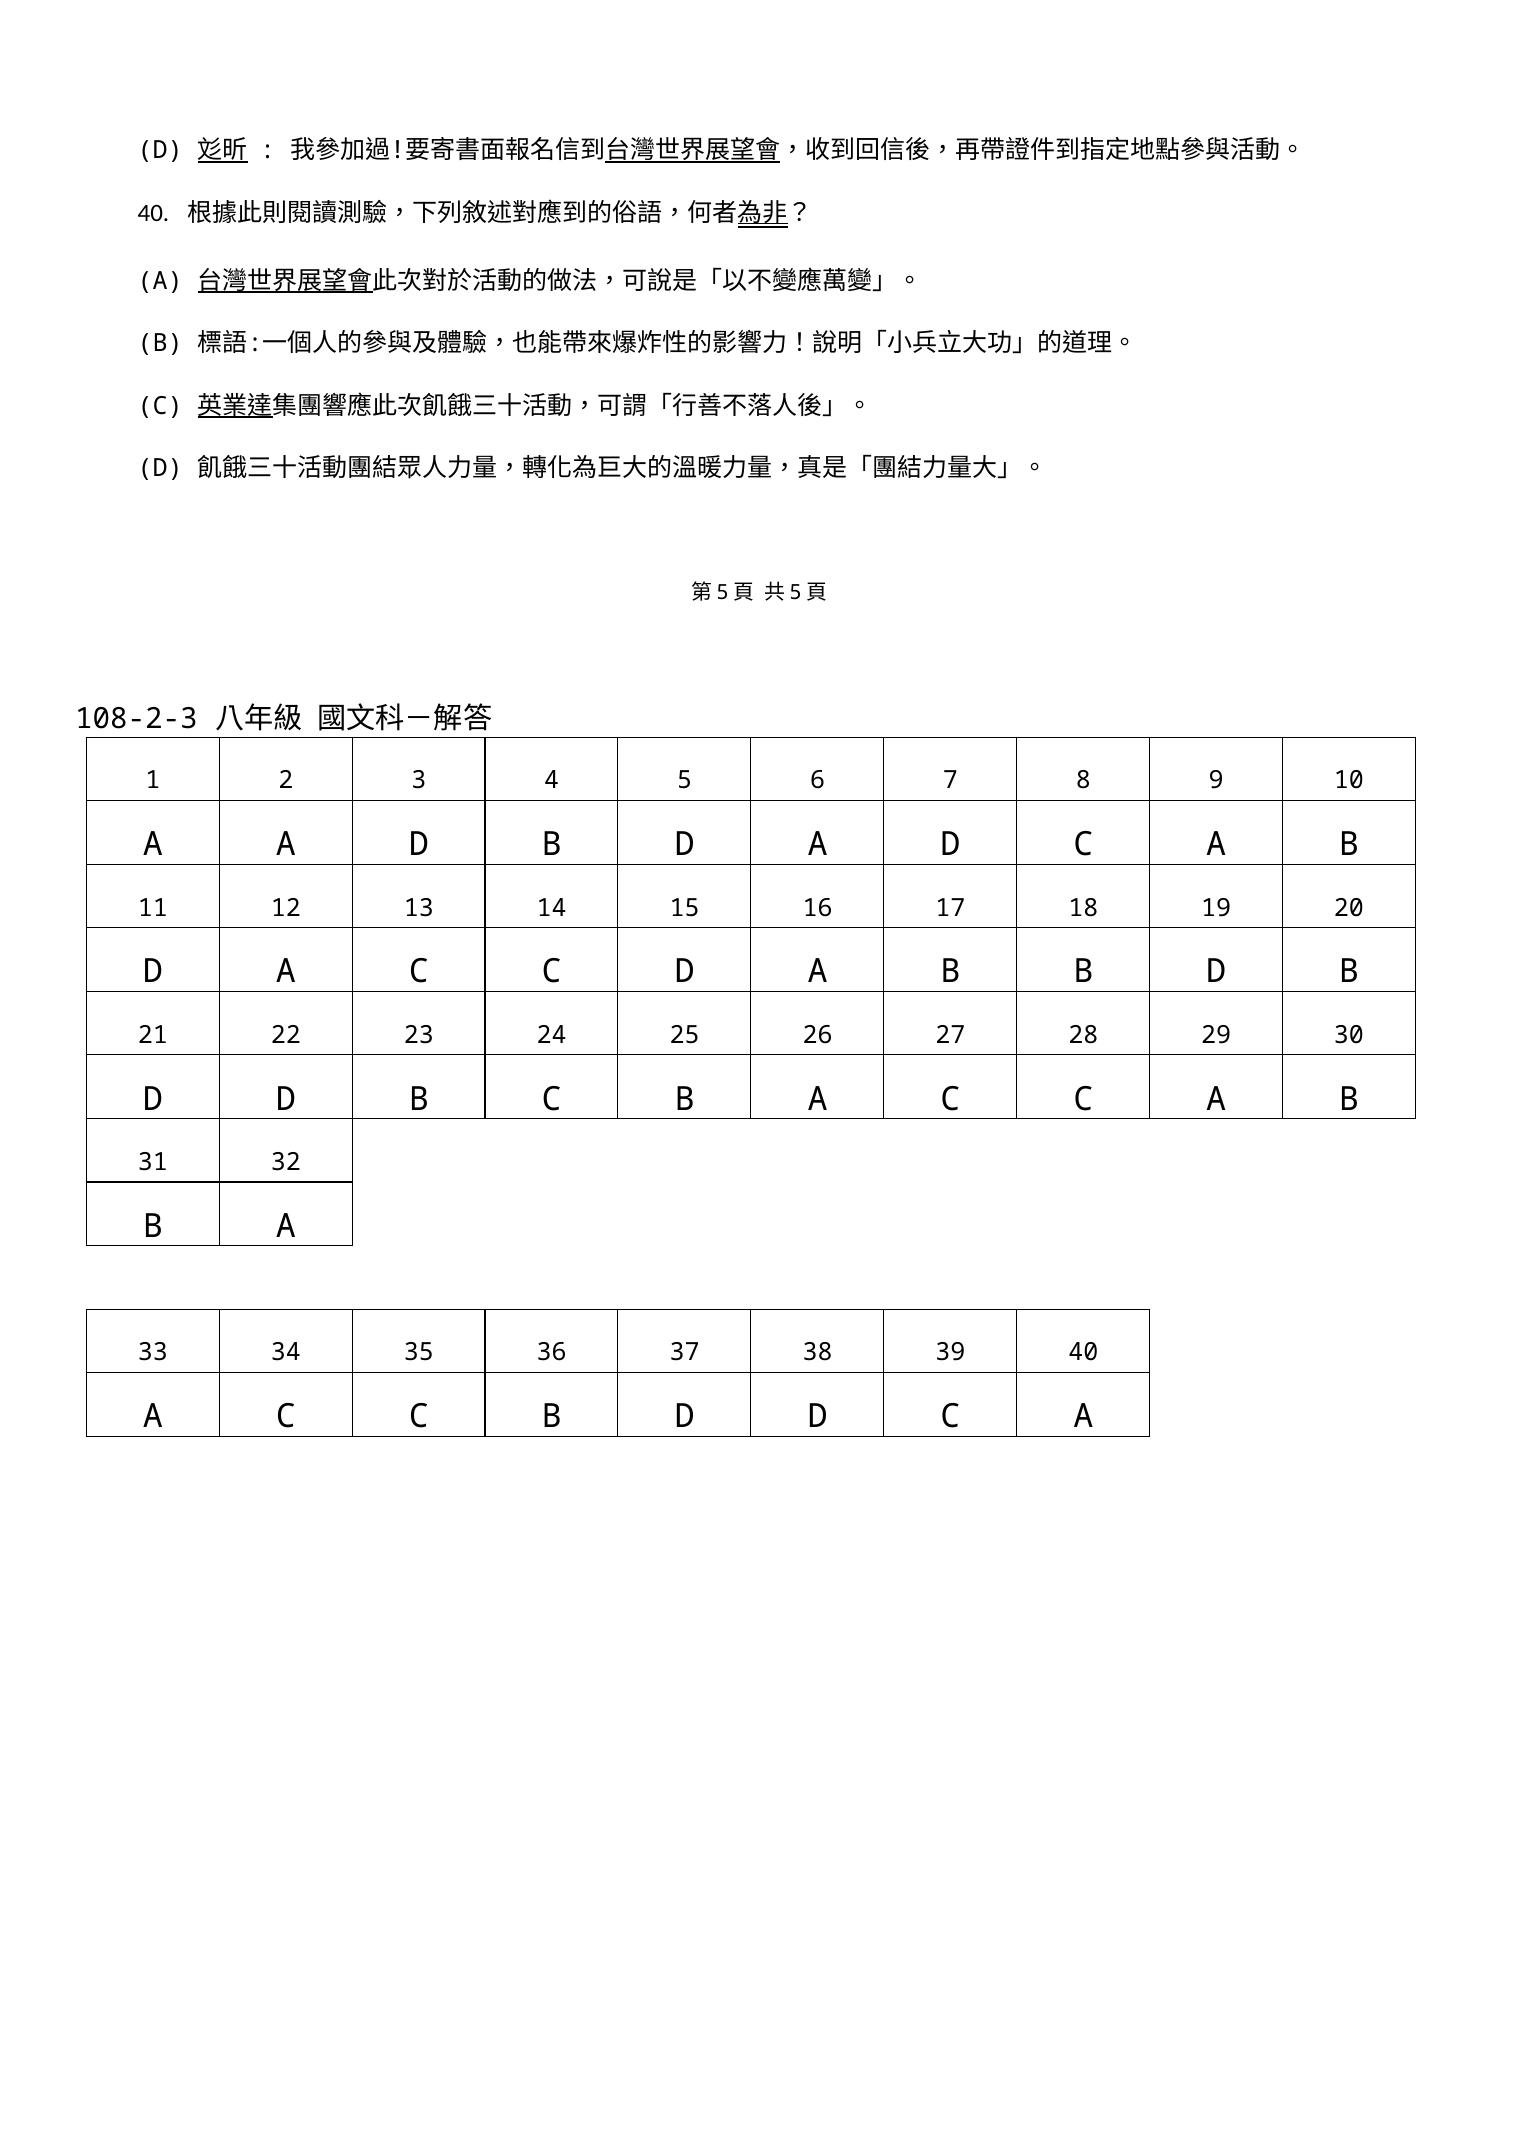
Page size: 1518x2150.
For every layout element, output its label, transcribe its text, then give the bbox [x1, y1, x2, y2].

table_cell 12 [220, 865, 352, 927]
table_header 10 [1283, 738, 1415, 800]
table_cell [884, 1181, 1017, 1245]
table_cell C [884, 1055, 1016, 1118]
table_cell B [1283, 801, 1415, 864]
table_cell [353, 1119, 485, 1181]
table_cell [751, 1119, 884, 1181]
table_cell B [1017, 928, 1149, 991]
table_cell 20 [1283, 865, 1415, 927]
table_header 1 [87, 738, 219, 800]
table_cell A [220, 801, 352, 864]
table_header 8 [1017, 738, 1149, 800]
table_cell C [1017, 1055, 1149, 1118]
table_header 7 [884, 738, 1016, 800]
table_cell A [87, 1373, 219, 1436]
table_cell 25 [618, 992, 750, 1054]
table_cell [1282, 1181, 1415, 1245]
table_cell [618, 1119, 751, 1181]
table_cell B [1283, 928, 1415, 991]
table_cell D [751, 1373, 883, 1436]
table_cell D [87, 1055, 219, 1118]
table_cell C [353, 928, 484, 991]
table_header 39 [884, 1310, 1016, 1372]
table_cell 22 [220, 992, 352, 1054]
table_header 3 [353, 738, 484, 800]
table_cell 31 [87, 1119, 219, 1181]
table_cell A [751, 928, 883, 991]
text 108-2-3 八年級 國文科－解答 [75, 674, 1443, 737]
table_header 9 [1150, 738, 1282, 800]
table_cell [353, 1181, 485, 1245]
table_cell D [220, 1055, 352, 1118]
table_cell [485, 1119, 618, 1181]
table_cell 14 [486, 865, 617, 927]
table_cell B [618, 1055, 750, 1118]
table_header 5 [618, 738, 750, 800]
table_cell D [87, 928, 219, 991]
table_cell C [884, 1373, 1016, 1436]
table_cell D [353, 801, 484, 864]
table_cell A [751, 801, 883, 864]
table_header 4 [486, 738, 617, 800]
table_cell 29 [1150, 992, 1282, 1054]
table_cell 11 [87, 865, 219, 927]
table_cell 18 [1017, 865, 1149, 927]
table_cell C [353, 1373, 484, 1436]
list 根據此則閱讀測驗，下列敘述對應到的俗語，何者為非？ [137, 169, 1443, 231]
table_cell D [884, 801, 1016, 864]
text (D) 飢餓三十活動團結眾人力量，轉化為巨大的溫暖力量，真是「團結力量大」。 [137, 424, 1443, 487]
table_cell [751, 1181, 884, 1245]
table_header 40 [1017, 1310, 1149, 1372]
table_cell B [353, 1055, 484, 1118]
table_cell B [884, 928, 1016, 991]
table_cell B [1283, 1055, 1415, 1118]
table_cell 23 [353, 992, 484, 1054]
table_cell C [486, 1055, 617, 1118]
table_cell A [220, 928, 352, 991]
table_cell B [486, 801, 617, 864]
table_cell D [618, 801, 750, 864]
table_cell C [486, 928, 617, 991]
table_cell 15 [618, 865, 750, 927]
table_header 38 [751, 1310, 883, 1372]
table_cell 28 [1017, 992, 1149, 1054]
table_header 33 [87, 1310, 219, 1372]
table_cell 19 [1150, 865, 1282, 927]
text (C) 英業達集團響應此次飢餓三十活動，可謂「行善不落人後」。 [137, 362, 1443, 424]
table_cell [884, 1119, 1017, 1181]
table_cell D [618, 928, 750, 991]
table_cell 16 [751, 865, 883, 927]
table_cell 32 [220, 1119, 352, 1181]
table_header 37 [618, 1310, 750, 1372]
table_cell [485, 1181, 618, 1245]
table_cell [1149, 1181, 1282, 1245]
table_cell 24 [486, 992, 617, 1054]
table_cell D [1150, 928, 1282, 991]
table_cell [1017, 1119, 1149, 1181]
table_cell D [618, 1373, 750, 1436]
table_header 2 [220, 738, 352, 800]
table_cell A [87, 801, 219, 864]
table_cell A [1150, 1055, 1282, 1118]
text (A) 台灣世界展望會此次對於活動的做法，可說是「以不變應萬變」。 [137, 237, 1443, 299]
table_cell C [220, 1373, 352, 1436]
text (D) 彣昕 : 我參加過!要寄書面報名信到台灣世界展望會，收到回信後，再帶證件到指定地點參與活動。 [137, 106, 1443, 169]
text 第5頁 共5頁 [75, 549, 1443, 612]
table_cell 30 [1283, 992, 1415, 1054]
table_cell 17 [884, 865, 1016, 927]
table_cell [1282, 1119, 1415, 1181]
table_cell A [220, 1183, 352, 1245]
table_cell 27 [884, 992, 1016, 1054]
table_cell 13 [353, 865, 484, 927]
table_cell A [751, 1055, 883, 1118]
table_header 6 [751, 738, 883, 800]
table_cell 21 [87, 992, 219, 1054]
table_cell A [1150, 801, 1282, 864]
table_cell [1149, 1119, 1282, 1181]
table_cell B [87, 1183, 219, 1245]
table_cell 26 [751, 992, 883, 1054]
table_cell [618, 1181, 751, 1245]
table_header 36 [486, 1310, 617, 1372]
text (B) 標語:一個人的參與及體驗，也能帶來爆炸性的影響力！說明「小兵立大功」的道理。 [137, 299, 1443, 362]
table_cell C [1017, 801, 1149, 864]
table_header 35 [353, 1310, 484, 1372]
table_cell B [486, 1373, 617, 1436]
table_cell A [1017, 1373, 1149, 1436]
table_header 34 [220, 1310, 352, 1372]
table_cell [1017, 1181, 1149, 1245]
